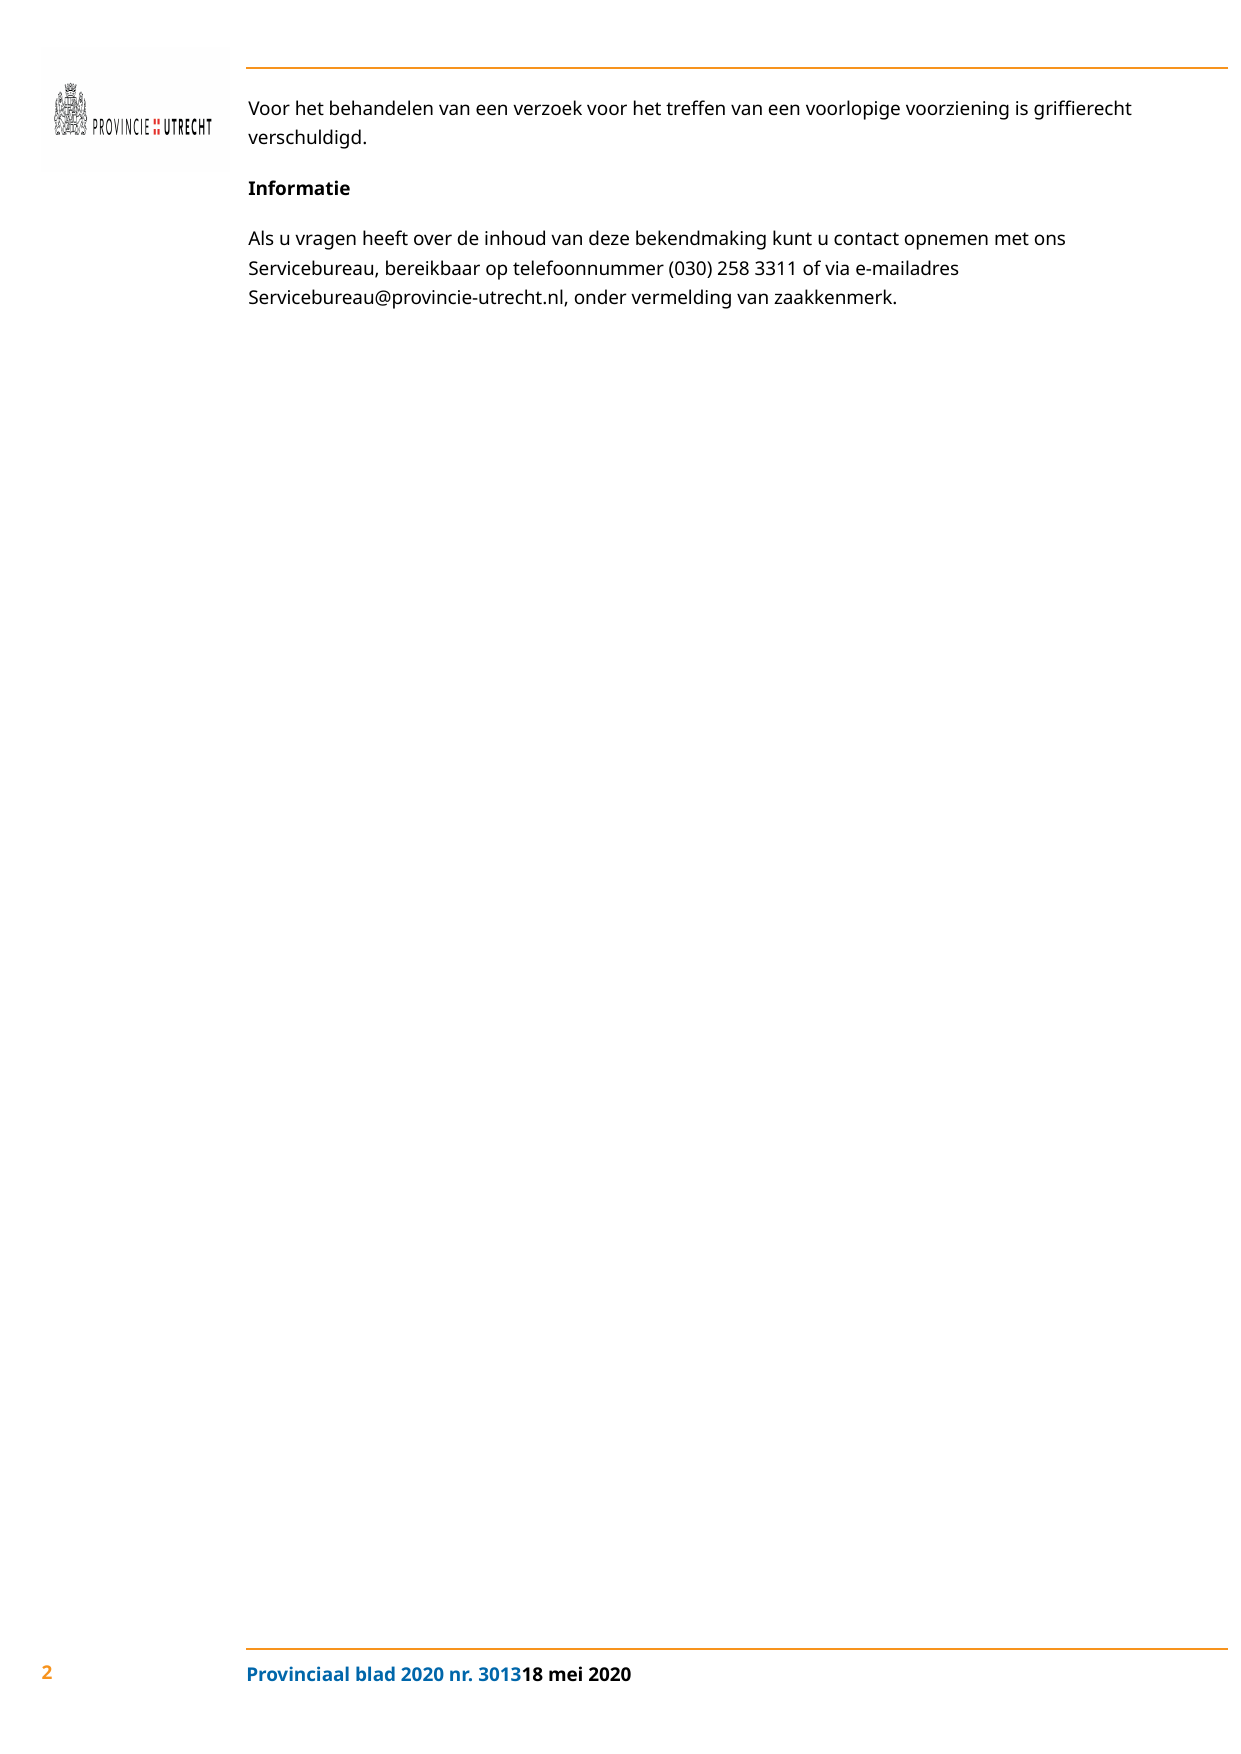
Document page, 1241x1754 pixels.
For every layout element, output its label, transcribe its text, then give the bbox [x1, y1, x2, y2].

text Voor het behandelen van een verzoek voor het treffen van een voorlopige voorziening is griffierecht verschuldigd. [248, 95, 1152, 150]
picture [41, 47, 231, 172]
text Als u vragen heeft over de inhoud van deze bekendmaking kunt u contact opnemen met ons Servicebureau, bereikbaar op telefoonnummer (030) 258 3311 of via e-mailadres Servicebureau@provincie-utrecht.nl, onder vermelding van zaakkenmerk. [248, 225, 1152, 310]
text Informatie [248, 175, 1152, 201]
